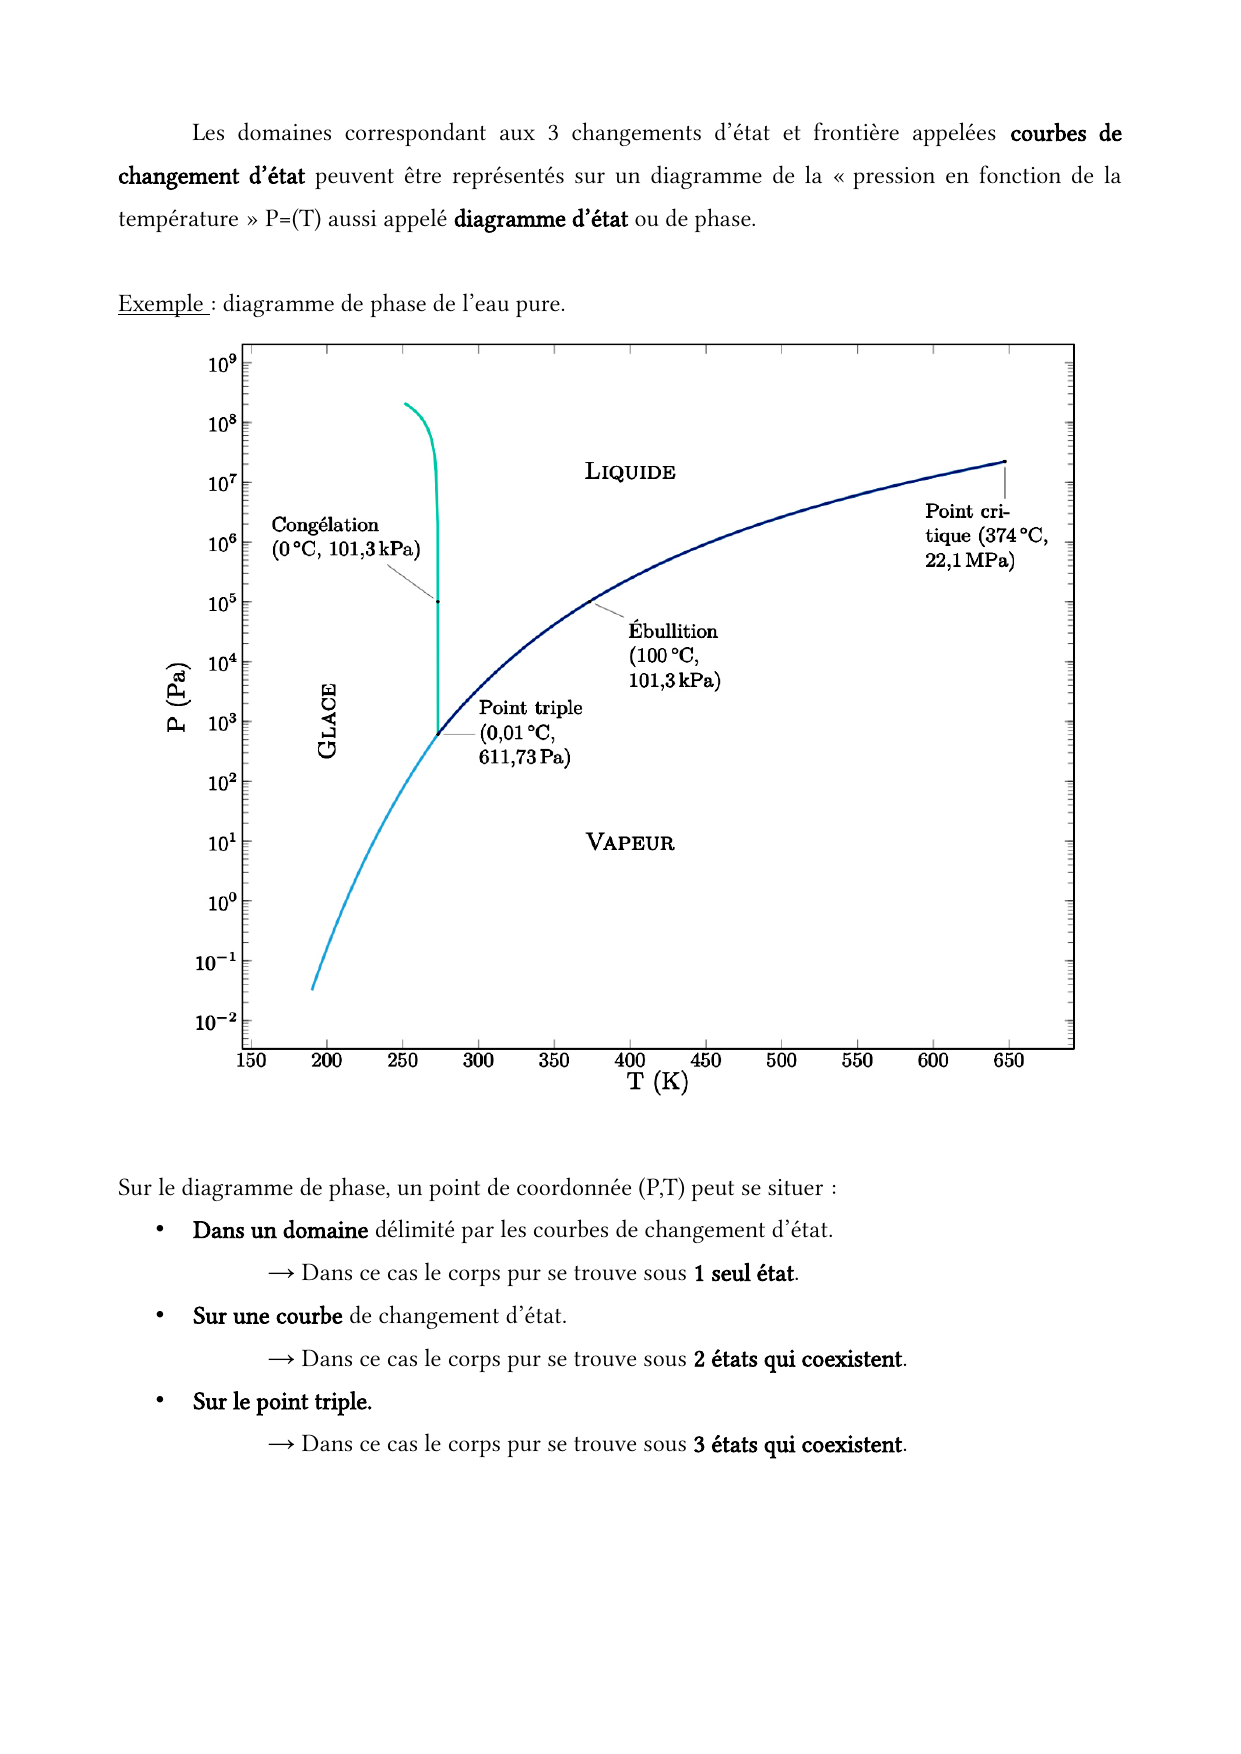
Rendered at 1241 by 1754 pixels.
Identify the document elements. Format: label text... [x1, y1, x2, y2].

list → Dans ce cas le corps pur se trouve sous 1 seul état. [156, 1258, 1122, 1287]
text Les domaines correspondant aux 3 changements d’état et frontière appelées courbes de changement d’état peuvent être représentés sur un diagramme de la « pression en fonction de la température » P=(T) aussi appelé diagramme d’état ou de phase. [118, 118, 1122, 232]
list Sur le point triple. [156, 1387, 1122, 1415]
picture [153, 343, 1087, 1104]
text Sur le diagramme de phase, un point de coordonnée (P,T) peut se situer : [118, 1172, 1122, 1201]
list Sur une courbe de changement d’état. [156, 1301, 1122, 1329]
text Exemple : diagramme de phase de l’eau pure. [118, 289, 1122, 318]
list → Dans ce cas le corps pur se trouve sous 3 états qui coexistent. [156, 1429, 1122, 1458]
list → Dans ce cas le corps pur se trouve sous 2 états qui coexistent. [156, 1344, 1122, 1372]
list Dans un domaine délimité par les courbes de changement d’état. [156, 1215, 1122, 1244]
